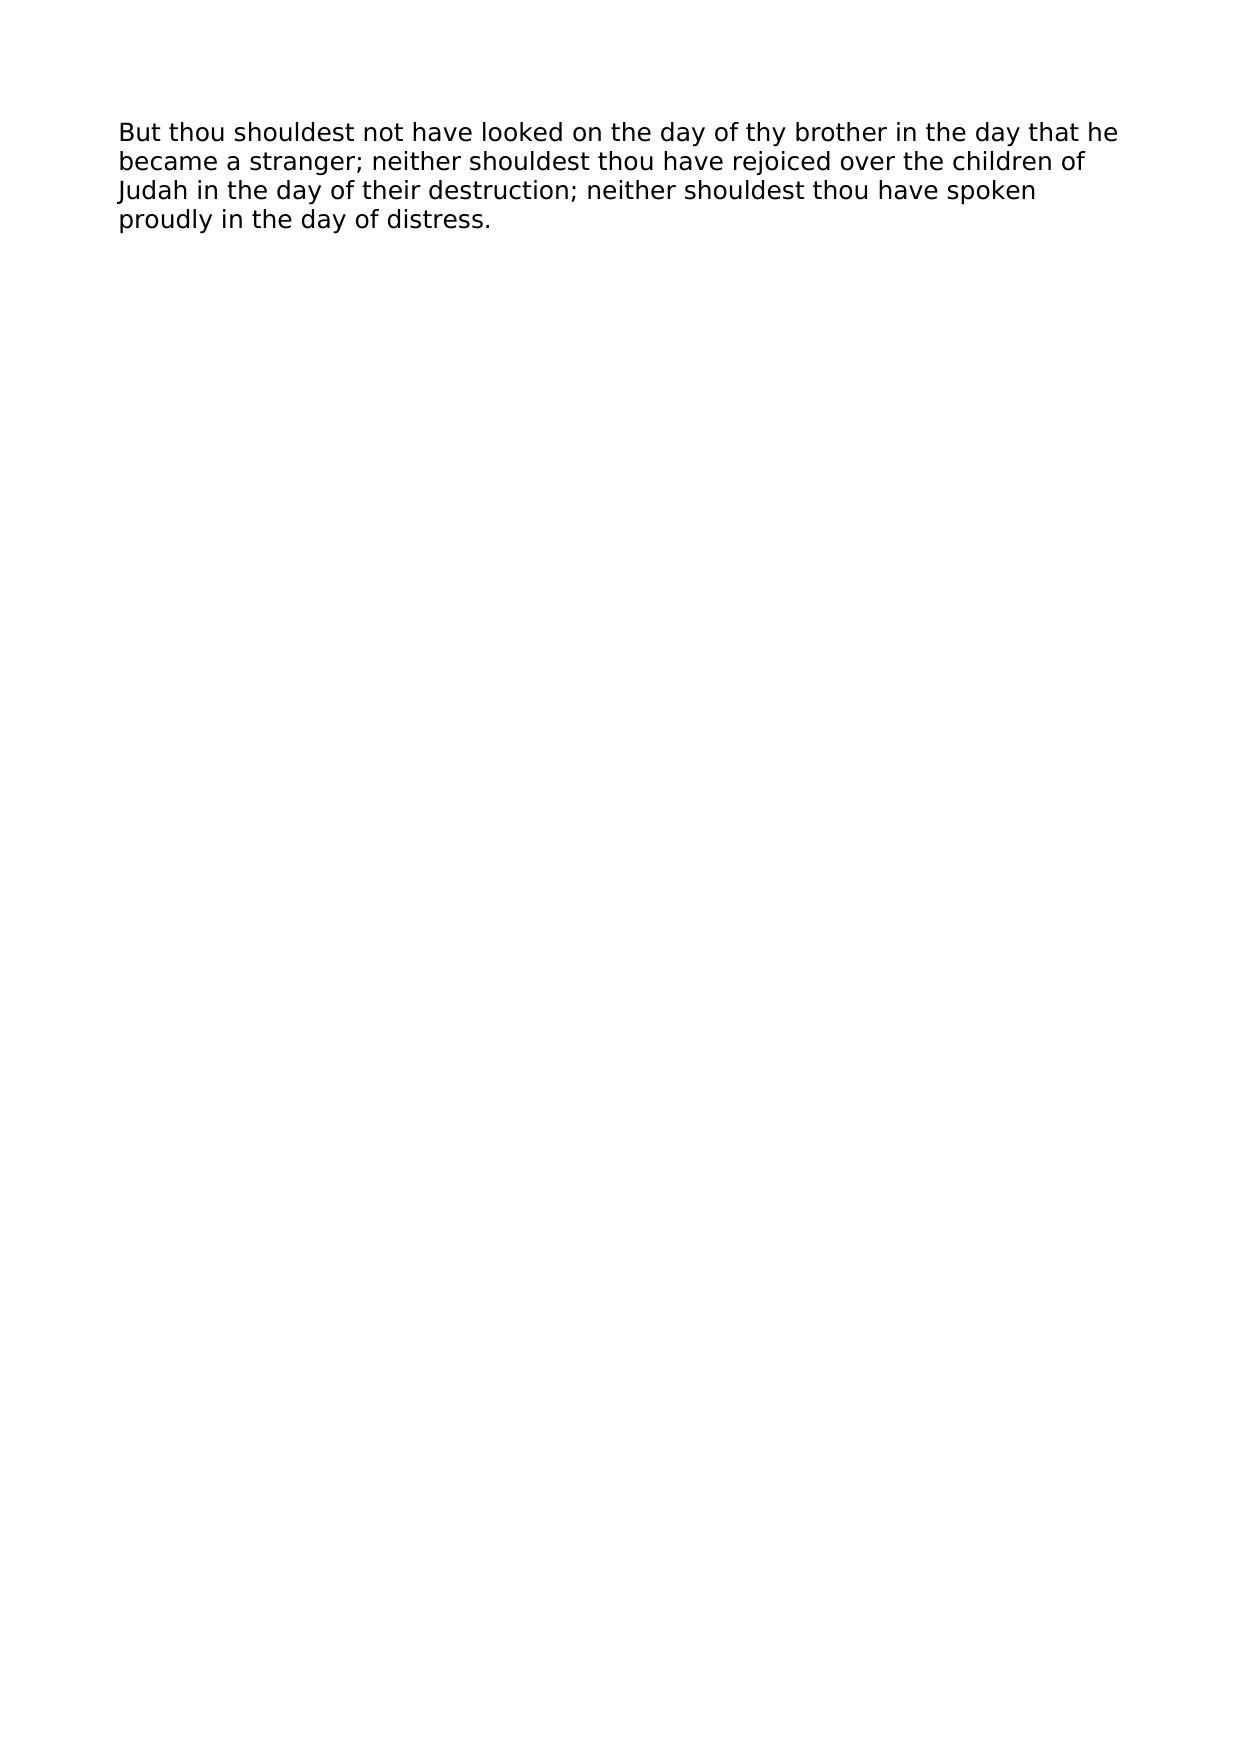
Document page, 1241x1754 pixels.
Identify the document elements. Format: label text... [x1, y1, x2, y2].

text But thou shouldest not have looked on the day of thy brother in the day that he became a stranger; neither shouldest thou have rejoiced over the children of Judah in the day of their destruction; neither shouldest thou have spoken proudly in the day of distress. [118, 118, 1122, 235]
